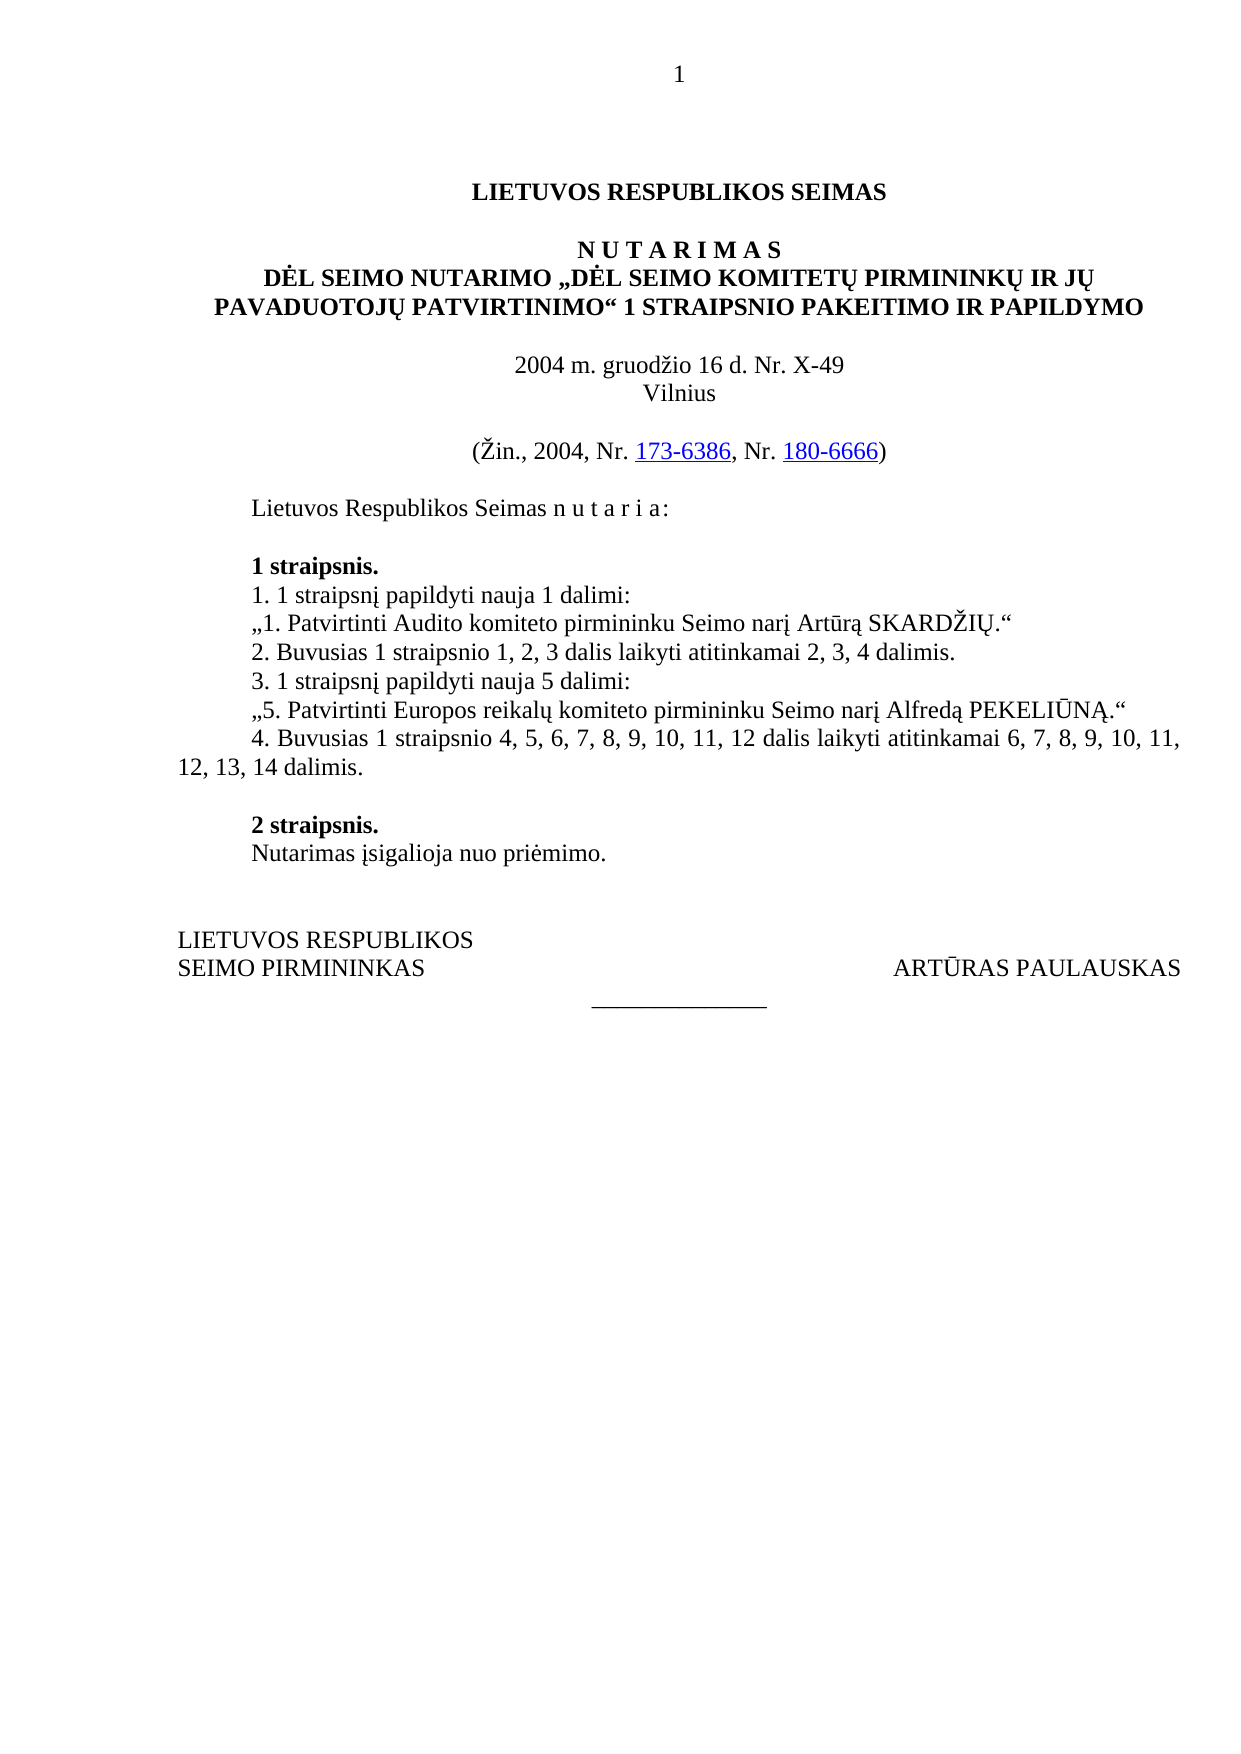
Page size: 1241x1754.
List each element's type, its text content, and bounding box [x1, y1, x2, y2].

text 4. Buvusias 1 straipsnio 4, 5, 6, 7, 8, 9, 10, 11, 12 dalis laikyti atitinkamai 6, 7, 8, 9, 10, 11, 12, 13, 14 dalimis. [177, 723, 1181, 781]
text 2 straipsnis. [177, 810, 1181, 838]
text Nutarimas įsigalioja nuo priėmimo. [177, 838, 1181, 867]
text „1. Patvirtinti Audito komiteto pirmininku Seimo narį Artūrą SKARDŽIŲ.“ [177, 608, 1181, 637]
text 1 straipsnis. [177, 551, 1181, 580]
text (Žin., 2004, Nr. 173-6386, Nr. 180-6666) [177, 436, 1181, 465]
text 2004 m. gruodžio 16 d. Nr. X-49 [177, 350, 1181, 378]
text 3. 1 straipsnį papildyti nauja 5 dalimi: [177, 666, 1181, 695]
text „5. Patvirtinti Europos reikalų komiteto pirmininku Seimo narį Alfredą PEKELIŪNĄ.“ [177, 695, 1181, 723]
text LIETUVOS RESPUBLIKOS SEIMAS [177, 177, 1181, 206]
text Vilnius [177, 378, 1181, 407]
text Lietuvos Respublikos Seimas nutaria: [177, 493, 1181, 522]
text ______________ [177, 982, 1181, 1011]
text 1. 1 straipsnį papildyti nauja 1 dalimi: [177, 580, 1181, 608]
text 2. Buvusias 1 straipsnio 1, 2, 3 dalis laikyti atitinkamai 2, 3, 4 dalimis. [177, 637, 1181, 666]
text N U T A R I M A S [177, 235, 1181, 263]
text LIETUVOS RESPUBLIKOS [177, 925, 1181, 953]
text DĖL SEIMO NUTARIMO „DĖL SEIMO KOMITETŲ PIRMININKŲ IR JŲ PAVADUOTOJŲ PATVIRTINIMO“ 1 STRAIPSNIO PAKEITIMO IR PAPILDYMO [177, 263, 1181, 321]
text SEIMO PIRMININKAS ARTŪRAS PAULAUSKAS [177, 953, 1181, 982]
